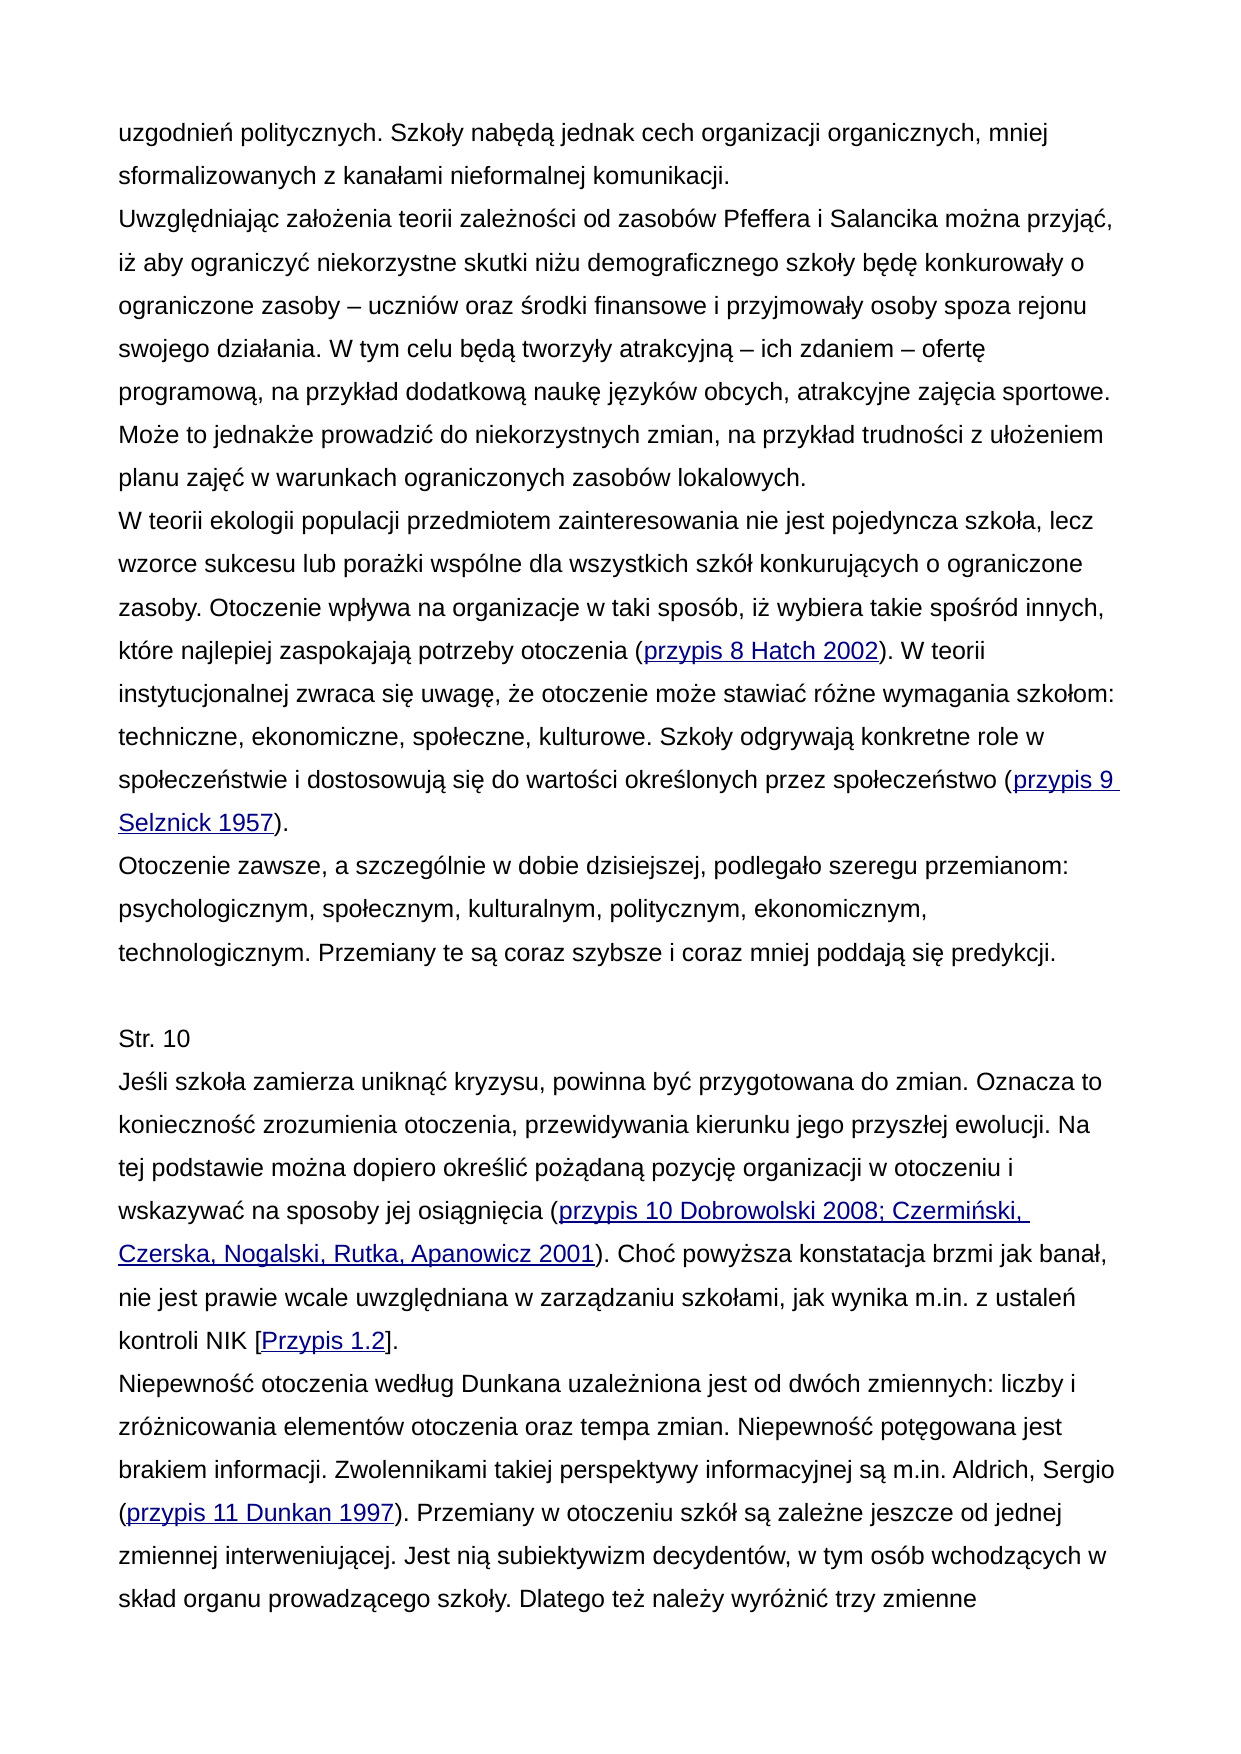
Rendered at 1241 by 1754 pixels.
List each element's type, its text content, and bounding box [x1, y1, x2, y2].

text W teorii ekologii populacji przedmiotem zainteresowania nie jest pojedyncza szkoła, lecz wzorce sukcesu lub porażki wspólne dla wszystkich szkół konkurujących o ograniczone zasoby. Otoczenie wpływa na organizacje w taki sposób, iż wybiera takie spośród innych, które najlepiej zaspokajają potrzeby otoczenia (przypis 8 Hatch 2002). W teorii instytucjonalnej zwraca się uwagę, że otoczenie może stawiać różne wymagania szkołom: techniczne, ekonomiczne, społeczne, kulturowe. Szkoły odgrywają konkretne role w społeczeństwie i dostosowują się do wartości określonych przez społeczeństwo (przypis 9 Selznick 1957). [118, 506, 1122, 837]
text Str. 10 [118, 1024, 1122, 1052]
text Niepewność otoczenia według Dunkana uzależniona jest od dwóch zmiennych: liczby i zróżnicowania elementów otoczenia oraz tempa zmian. Niepewność potęgowana jest brakiem informacji. Zwolennikami takiej perspektywy informacyjnej są m.in. Aldrich, Sergio (przypis 11 Dunkan 1997). Przemiany w otoczeniu szkół są zależne jeszcze od jednej zmiennej interweniującej. Jest nią subiektywizm decydentów, w tym osób wchodzących w skład organu prowadzącego szkoły. Dlatego też należy wyróżnić trzy zmienne [118, 1369, 1122, 1613]
text Otoczenie zawsze, a szczególnie w dobie dzisiejszej, podlegało szeregu przemianom: psychologicznym, społecznym, kulturalnym, politycznym, ekonomicznym, technologicznym. Przemiany te są coraz szybsze i coraz mniej poddają się predykcji. [118, 851, 1122, 966]
text Uwzględniając założenia teorii zależności od zasobów Pfeffera i Salancika można przyjąć, iż aby ograniczyć niekorzystne skutki niżu demograficznego szkoły będę konkurowały o ograniczone zasoby – uczniów oraz środki finansowe i przyjmowały osoby spoza rejonu swojego działania. W tym celu będą tworzyły atrakcyjną – ich zdaniem – ofertę programową, na przykład dodatkową naukę języków obcych, atrakcyjne zajęcia sportowe. Może to jednakże prowadzić do niekorzystnych zmian, na przykład trudności z ułożeniem planu zajęć w warunkach ograniczonych zasobów lokalowych. [118, 204, 1122, 492]
text uzgodnień politycznych. Szkoły nabędą jednak cech organizacji organicznych, mniej sformalizowanych z kanałami nieformalnej komunikacji. [118, 118, 1122, 190]
text Jeśli szkoła zamierza uniknąć kryzysu, powinna być przygotowana do zmian. Oznacza to konieczność zrozumienia otoczenia, przewidywania kierunku jego przyszłej ewolucji. Na tej podstawie można dopiero określić pożądaną pozycję organizacji w otoczeniu i wskazywać na sposoby jej osiągnięcia (przypis 10 Dobrowolski 2008; Czermiński, Czerska, Nogalski, Rutka, Apanowicz 2001). Choć powyższa konstatacja brzmi jak banał, nie jest prawie wcale uwzględniana w zarządzaniu szkołami, jak wynika m.in. z ustaleń kontroli NIK [Przypis 1.2]. [118, 1067, 1122, 1354]
